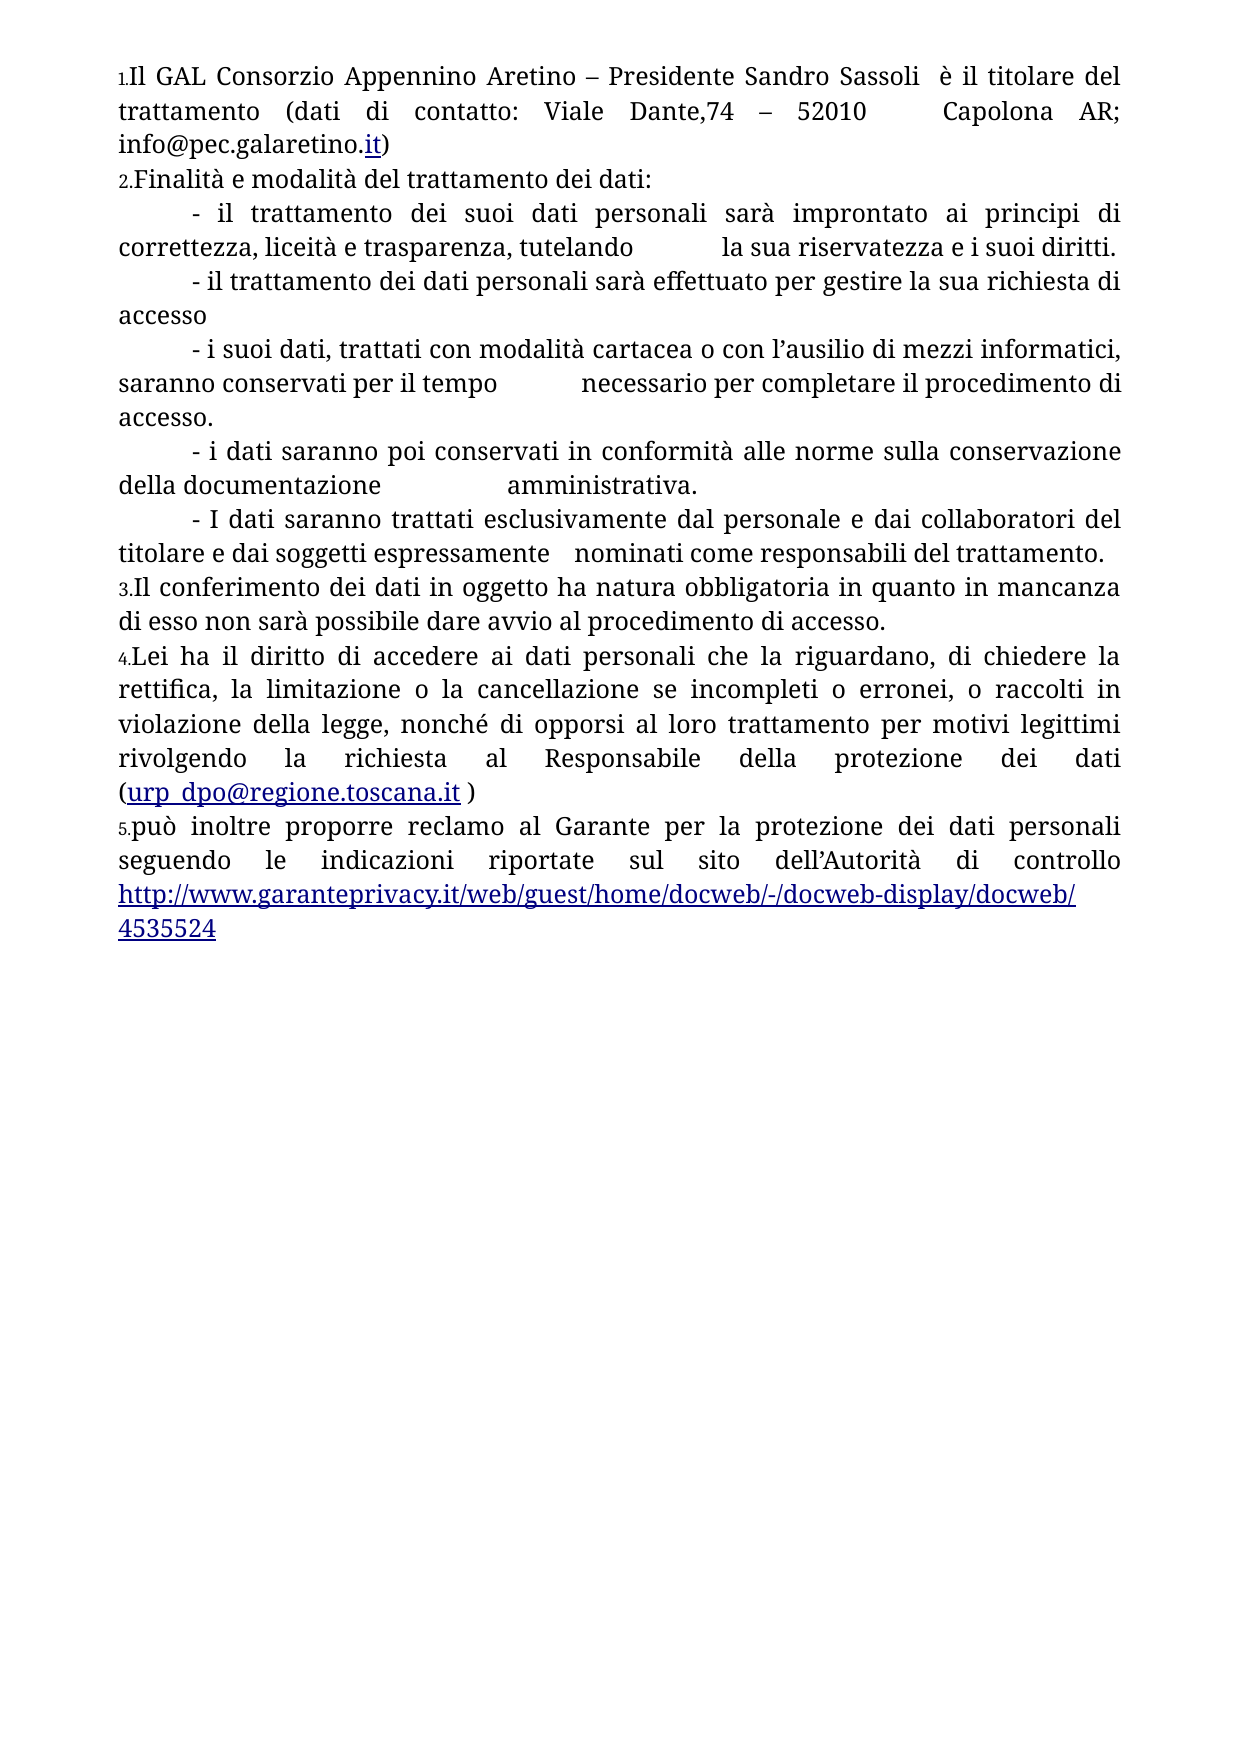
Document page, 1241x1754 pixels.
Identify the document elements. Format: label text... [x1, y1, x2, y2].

text - il trattamento dei dati personali sarà effettuato per gestire la sua richiesta di accesso [118, 263, 1122, 332]
list Finalità e modalità del trattamento dei dati: [118, 161, 1122, 195]
list Lei ha il diritto di accedere ai dati personali che la riguardano, di chiedere la rettifica, la limitazione o la cancellazione se incompleti o erronei, o raccolti in violazione della legge, nonché di opporsi al loro trattamento per motivi legittimi rivolgendo la richiesta al Responsabile della protezione dei dati (urp_dpo@regione.toscana.it ) [118, 638, 1122, 808]
text - i suoi dati, trattati con modalità cartacea o con l’ausilio di mezzi informatici, saranno conservati per il tempo necessario per completare il procedimento di accesso. [118, 332, 1122, 434]
text - i dati saranno poi conservati in conformità alle norme sulla conservazione della documentazione amministrativa. [118, 434, 1122, 502]
list Il GAL Consorzio Appennino Aretino – Presidente Sandro Sassoli è il titolare del trattamento (dati di contatto: Viale Dante,74 – 52010 Capolona AR; info@pec.galaretino.it) [118, 59, 1122, 161]
list Il conferimento dei dati in oggetto ha natura obbligatoria in quanto in mancanza di esso non sarà possibile dare avvio al procedimento di accesso. [118, 570, 1122, 638]
list può inoltre proporre reclamo al Garante per la protezione dei dati personali seguendo le indicazioni riportate sul sito dell’Autorità di controllo http://www.garanteprivacy.it/web/guest/home/docweb/-/docweb-display/docweb/4535524 [118, 808, 1122, 945]
text - I dati saranno trattati esclusivamente dal personale e dai collaboratori del titolare e dai soggetti espressamente nominati come responsabili del trattamento. [118, 502, 1122, 570]
text - il trattamento dei suoi dati personali sarà improntato ai principi di correttezza, liceità e trasparenza, tutelando la sua riservatezza e i suoi diritti. [118, 195, 1122, 263]
